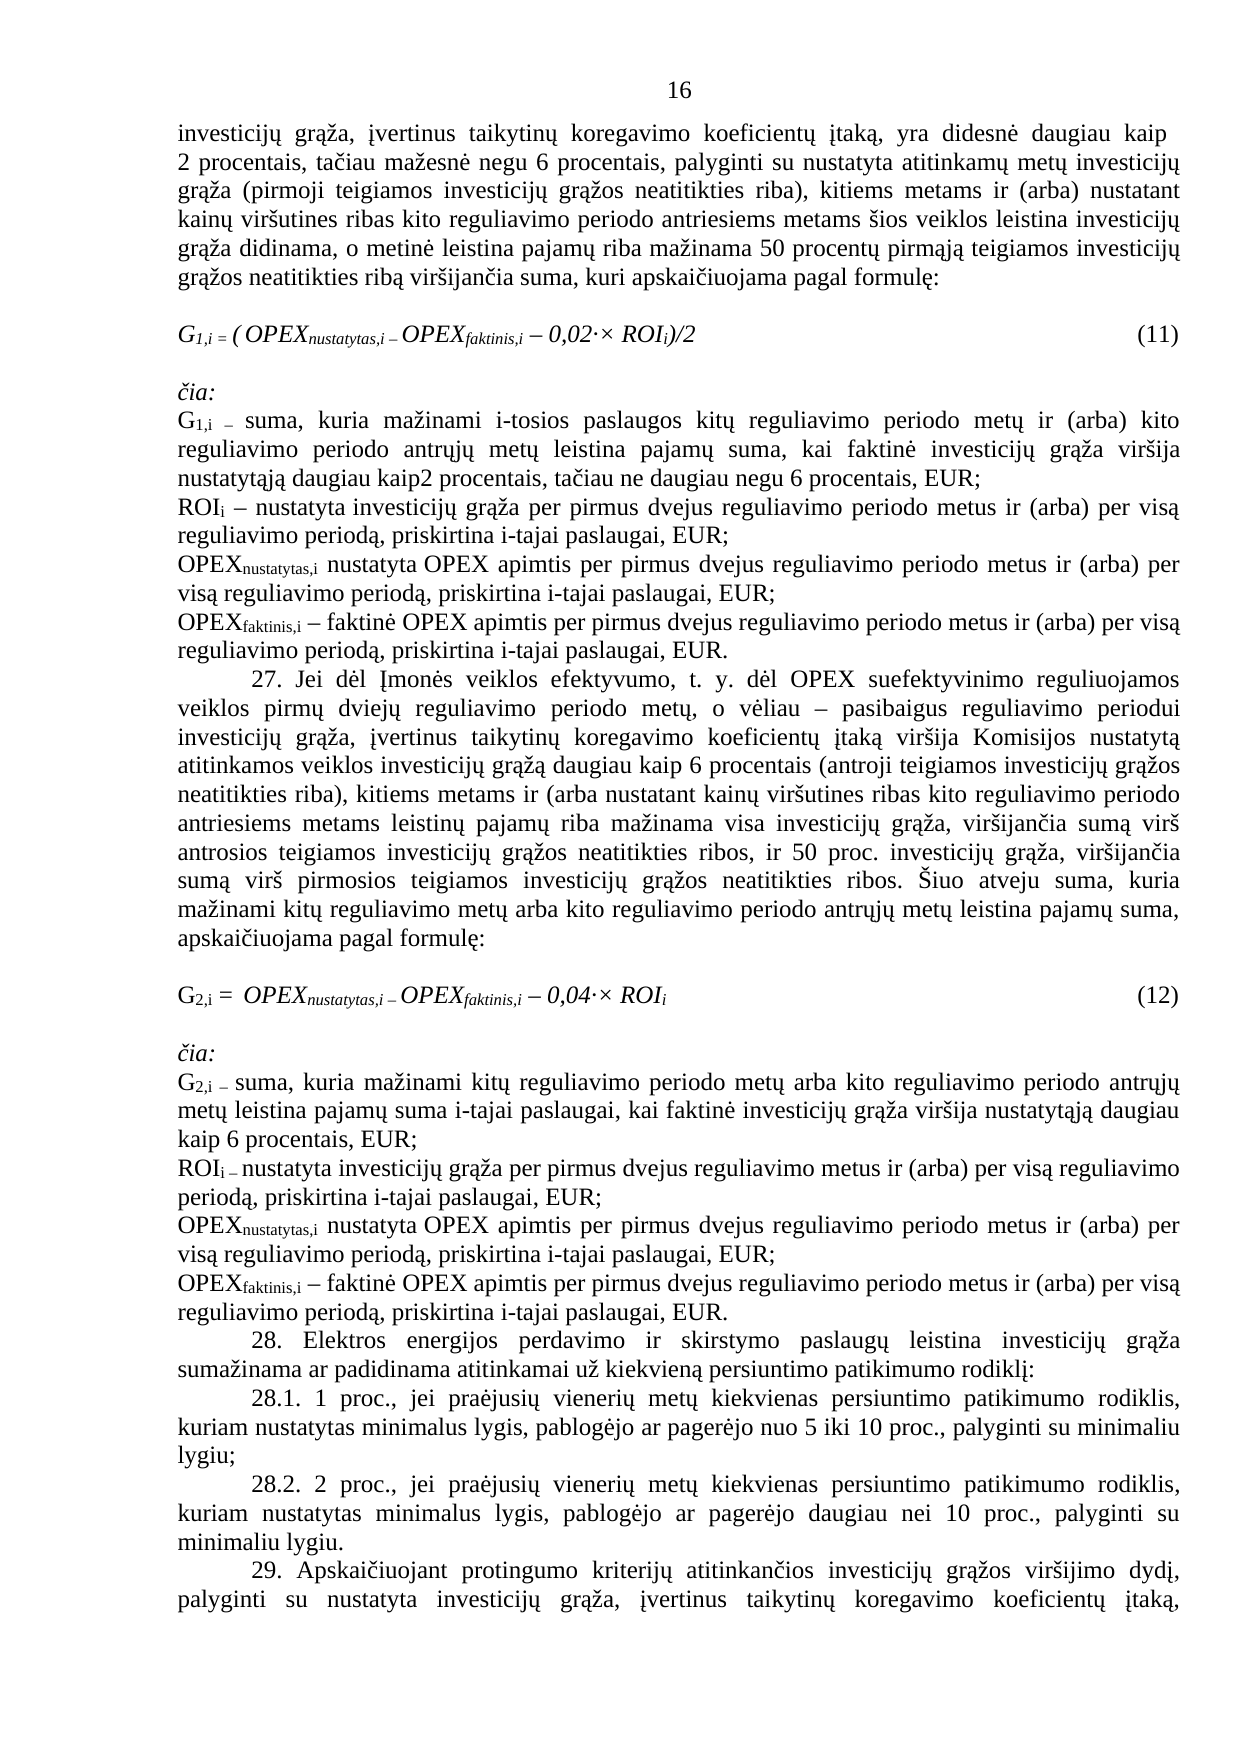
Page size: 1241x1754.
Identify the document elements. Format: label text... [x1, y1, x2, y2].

text G2,i – suma, kuria mažinami kitų reguliavimo periodo metų arba kito reguliavimo periodo antrųjų metų leistina pajamų suma i-tajai paslaugai, kai faktinė investicijų grąža viršija nustatytąją daugiau kaip 6 procentais, EUR; [177, 1067, 1181, 1153]
text G1,i = ( OPEXnustatytas,i – OPEXfaktinis,i – 0,02·× ROIi)/2 (11) [177, 319, 1181, 348]
text OPEXfaktinis,i – faktinė OPEX apimtis per pirmus dvejus reguliavimo periodo metus ir (arba) per visą reguliavimo periodą, priskirtina i-tajai paslaugai, EUR. [177, 607, 1181, 664]
text 28. Elektros energijos perdavimo ir skirstymo paslaugų leistina investicijų grąža sumažinama ar padidinama atitinkamai už kiekvieną persiuntimo patikimumo rodiklį: [177, 1326, 1181, 1383]
text 29. Apskaičiuojant protingumo kriterijų atitinkančios investicijų grąžos viršijimo dydį, palyginti su nustatyta investicijų grąža, įvertinus taikytinų koregavimo koeficientų įtaką, [177, 1556, 1181, 1613]
text čia: [177, 377, 1181, 406]
text čia: [177, 1038, 1181, 1067]
text G1,i – suma, kuria mažinami i-tosios paslaugos kitų reguliavimo periodo metų ir (arba) kito reguliavimo periodo antrųjų metų leistina pajamų suma, kai faktinė investicijų grąža viršija nustatytąją daugiau kaip2 procentais, tačiau ne daugiau negu 6 procentais, EUR; [177, 406, 1181, 492]
text 27. Jei dėl Įmonės veiklos efektyvumo, t. y. dėl OPEX suefektyvinimo reguliuojamos veiklos pirmų dviejų reguliavimo periodo metų, o vėliau – pasibaigus reguliavimo periodui investicijų grąža, įvertinus taikytinų koregavimo koeficientų įtaką viršija Komisijos nustatytą atitinkamos veiklos investicijų grąžą daugiau kaip 6 procentais (antroji teigiamos investicijų grąžos neatitikties riba), kitiems metams ir (arba nustatant kainų viršutines ribas kito reguliavimo periodo antriesiems metams leistinų pajamų riba mažinama visa investicijų grąža, viršijančia sumą virš antrosios teigiamos investicijų grąžos neatitikties ribos, ir 50 proc. investicijų grąža, viršijančia sumą virš pirmosios teigiamos investicijų grąžos neatitikties ribos. Šiuo atveju suma, kuria mažinami kitų reguliavimo metų arba kito reguliavimo periodo antrųjų metų leistina pajamų suma, apskaičiuojama pagal formulę: [177, 664, 1181, 952]
text 28.1. 1 proc., jei praėjusių vienerių metų kiekvienas persiuntimo patikimumo rodiklis, kuriam nustatytas minimalus lygis, pablogėjo ar pagerėjo nuo 5 iki 10 proc., palyginti su minimaliu lygiu; [177, 1383, 1181, 1469]
text ROIi – nustatyta investicijų grąža per pirmus dvejus reguliavimo metus ir (arba) per visą reguliavimo periodą, priskirtina i-tajai paslaugai, EUR; [177, 1153, 1181, 1211]
text OPEXnustatytas,i nustatyta OPEX apimtis per pirmus dvejus reguliavimo periodo metus ir (arba) per visą reguliavimo periodą, priskirtina i-tajai paslaugai, EUR; [177, 549, 1181, 607]
text G2,i = OPEXnustatytas,i – OPEXfaktinis,i – 0,04·× ROIi (12) [177, 981, 1181, 1009]
text OPEXnustatytas,i nustatyta OPEX apimtis per pirmus dvejus reguliavimo periodo metus ir (arba) per visą reguliavimo periodą, priskirtina i-tajai paslaugai, EUR; [177, 1211, 1181, 1268]
text ROIi – nustatyta investicijų grąža per pirmus dvejus reguliavimo periodo metus ir (arba) per visą reguliavimo periodą, priskirtina i-tajai paslaugai, EUR; [177, 492, 1181, 549]
text 28.2. 2 proc., jei praėjusių vienerių metų kiekvienas persiuntimo patikimumo rodiklis, kuriam nustatytas minimalus lygis, pablogėjo ar pagerėjo daugiau nei 10 proc., palyginti su minimaliu lygiu. [177, 1469, 1181, 1556]
text investicijų grąža, įvertinus taikytinų koregavimo koeficientų įtaką, yra didesnė daugiau kaip 2 procentais, tačiau mažesnė negu 6 procentais, palyginti su nustatyta atitinkamų metų investicijų grąža (pirmoji teigiamos investicijų grąžos neatitikties riba), kitiems metams ir (arba) nustatant kainų viršutines ribas kito reguliavimo periodo antriesiems metams šios veiklos leistina investicijų grąža didinama, o metinė leistina pajamų riba mažinama 50 procentų pirmąją teigiamos investicijų grąžos neatitikties ribą viršijančia suma, kuri apskaičiuojama pagal formulę: [177, 118, 1181, 291]
text OPEXfaktinis,i – faktinė OPEX apimtis per pirmus dvejus reguliavimo periodo metus ir (arba) per visą reguliavimo periodą, priskirtina i-tajai paslaugai, EUR. [177, 1268, 1181, 1326]
